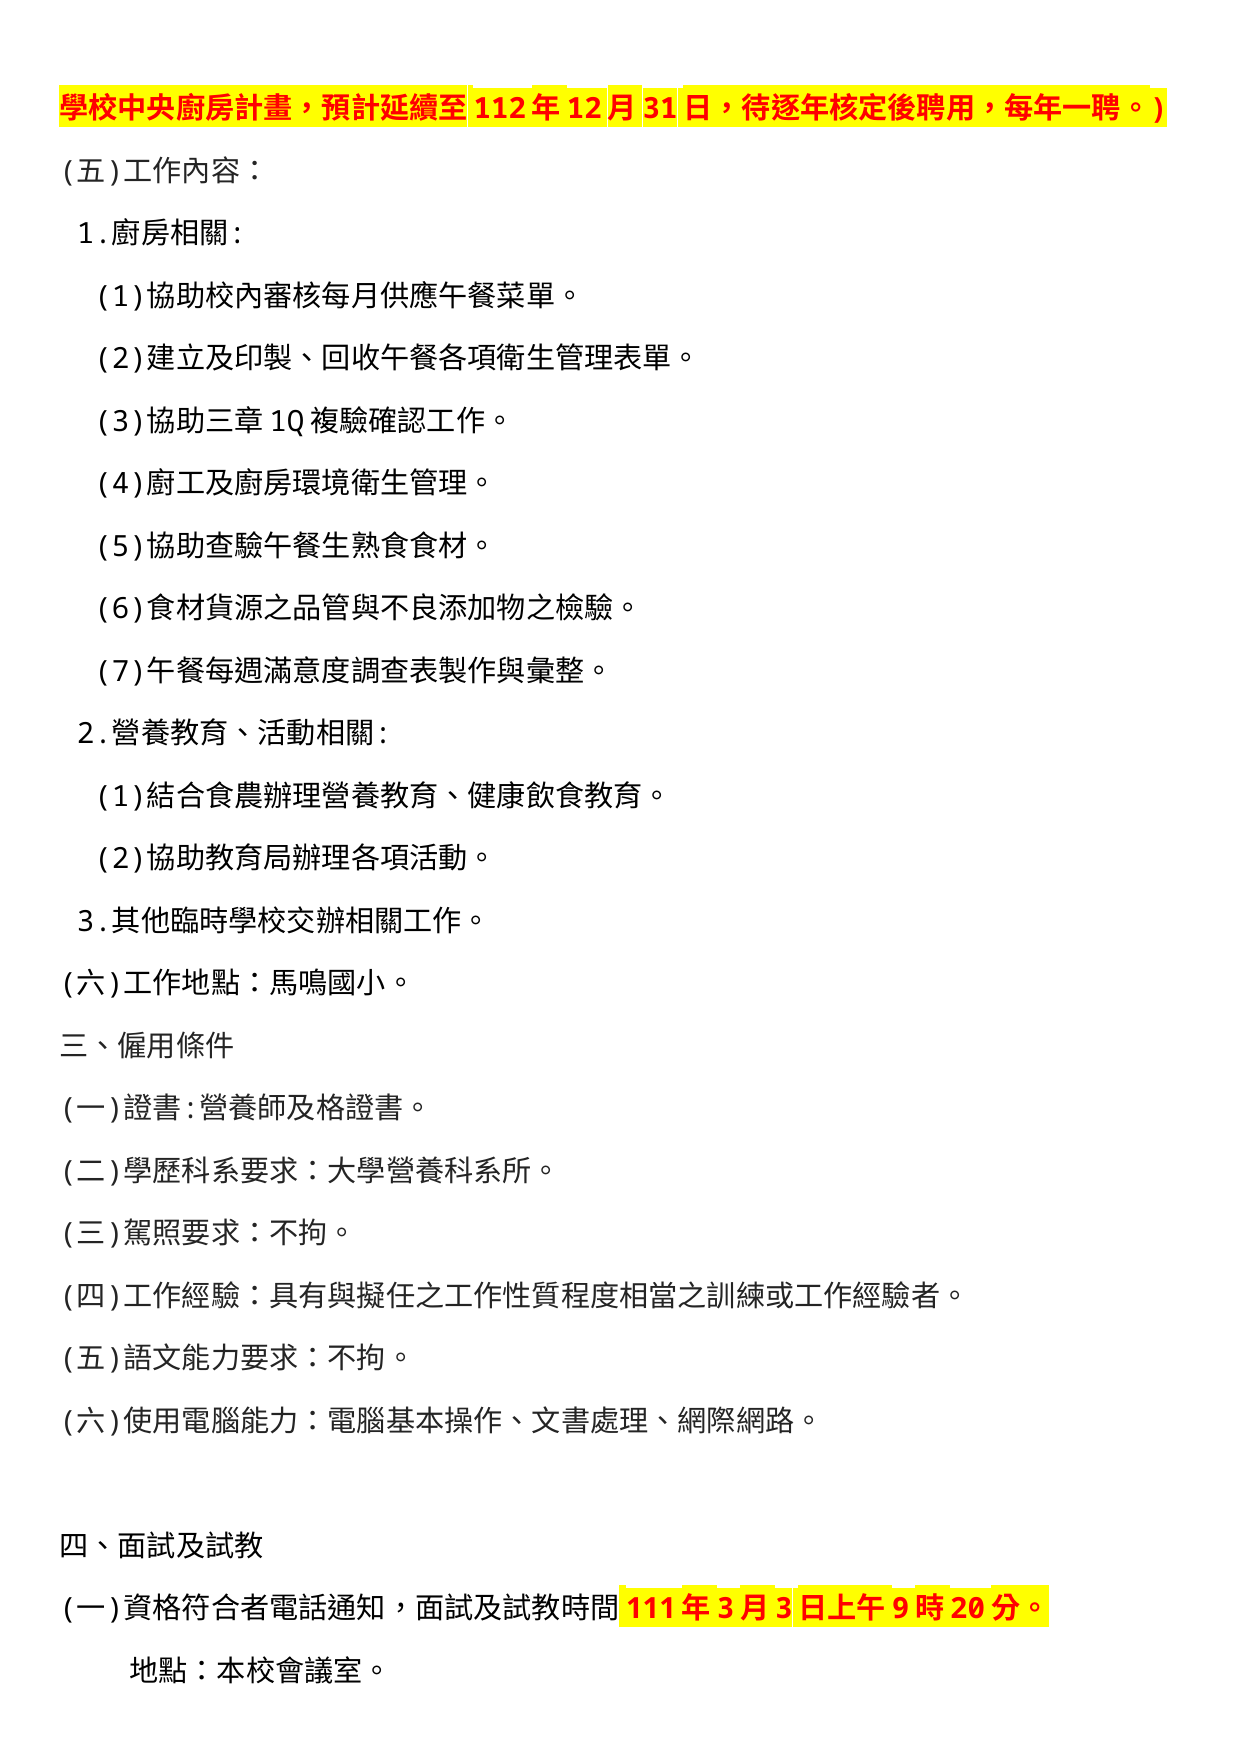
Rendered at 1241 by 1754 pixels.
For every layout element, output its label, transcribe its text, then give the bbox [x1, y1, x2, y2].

text (六)工作地點：馬鳴國小。 [59, 939, 1181, 1002]
text (4)廚工及廚房環境衛生管理。 [59, 439, 1181, 502]
text 四、面試及試教 [59, 1502, 1181, 1564]
text (2)建立及印製、回收午餐各項衛生管理表單。 [59, 314, 1181, 377]
text 三、僱用條件 (一)證書:營養師及格證書。 [59, 1002, 1181, 1127]
text 2.營養教育、活動相關: [59, 689, 1181, 752]
text (2)協助教育局辦理各項活動。 [59, 814, 1181, 877]
text 學校中央廚房計畫，預計延續至112年12月31日，待逐年核定後聘用，每年一聘。) (五)工作內容： 1.廚房相關: [59, 64, 1181, 252]
text (7)午餐每週滿意度調查表製作與彙整。 [59, 627, 1181, 689]
text (1)協助校內審核每月供應午餐菜單。 [59, 252, 1181, 314]
text (5)協助查驗午餐生熟食食材。 [59, 502, 1181, 564]
text (二)學歷科系要求：大學營養科系所。 (三)駕照要求：不拘。 (四)工作經驗：具有與擬任之工作性質程度相當之訓練或工作經驗者。 (五)語文能力要求：不拘。 (六)使用電腦能力：電腦基本操作、文書處理、網際網路。 [59, 1127, 1181, 1439]
text 地點：本校會議室。 [59, 1627, 1181, 1689]
text 3.其他臨時學校交辦相關工作。 [59, 877, 1181, 939]
text (1)結合食農辦理營養教育、健康飲食教育。 [59, 752, 1181, 814]
text (6)食材貨源之品管與不良添加物之檢驗。 [59, 564, 1181, 627]
text (3)協助三章1Q複驗確認工作。 [59, 377, 1181, 439]
text (一)資格符合者電話通知，面試及試教時間 111年3月3日上午9時20分。 [59, 1564, 1181, 1627]
